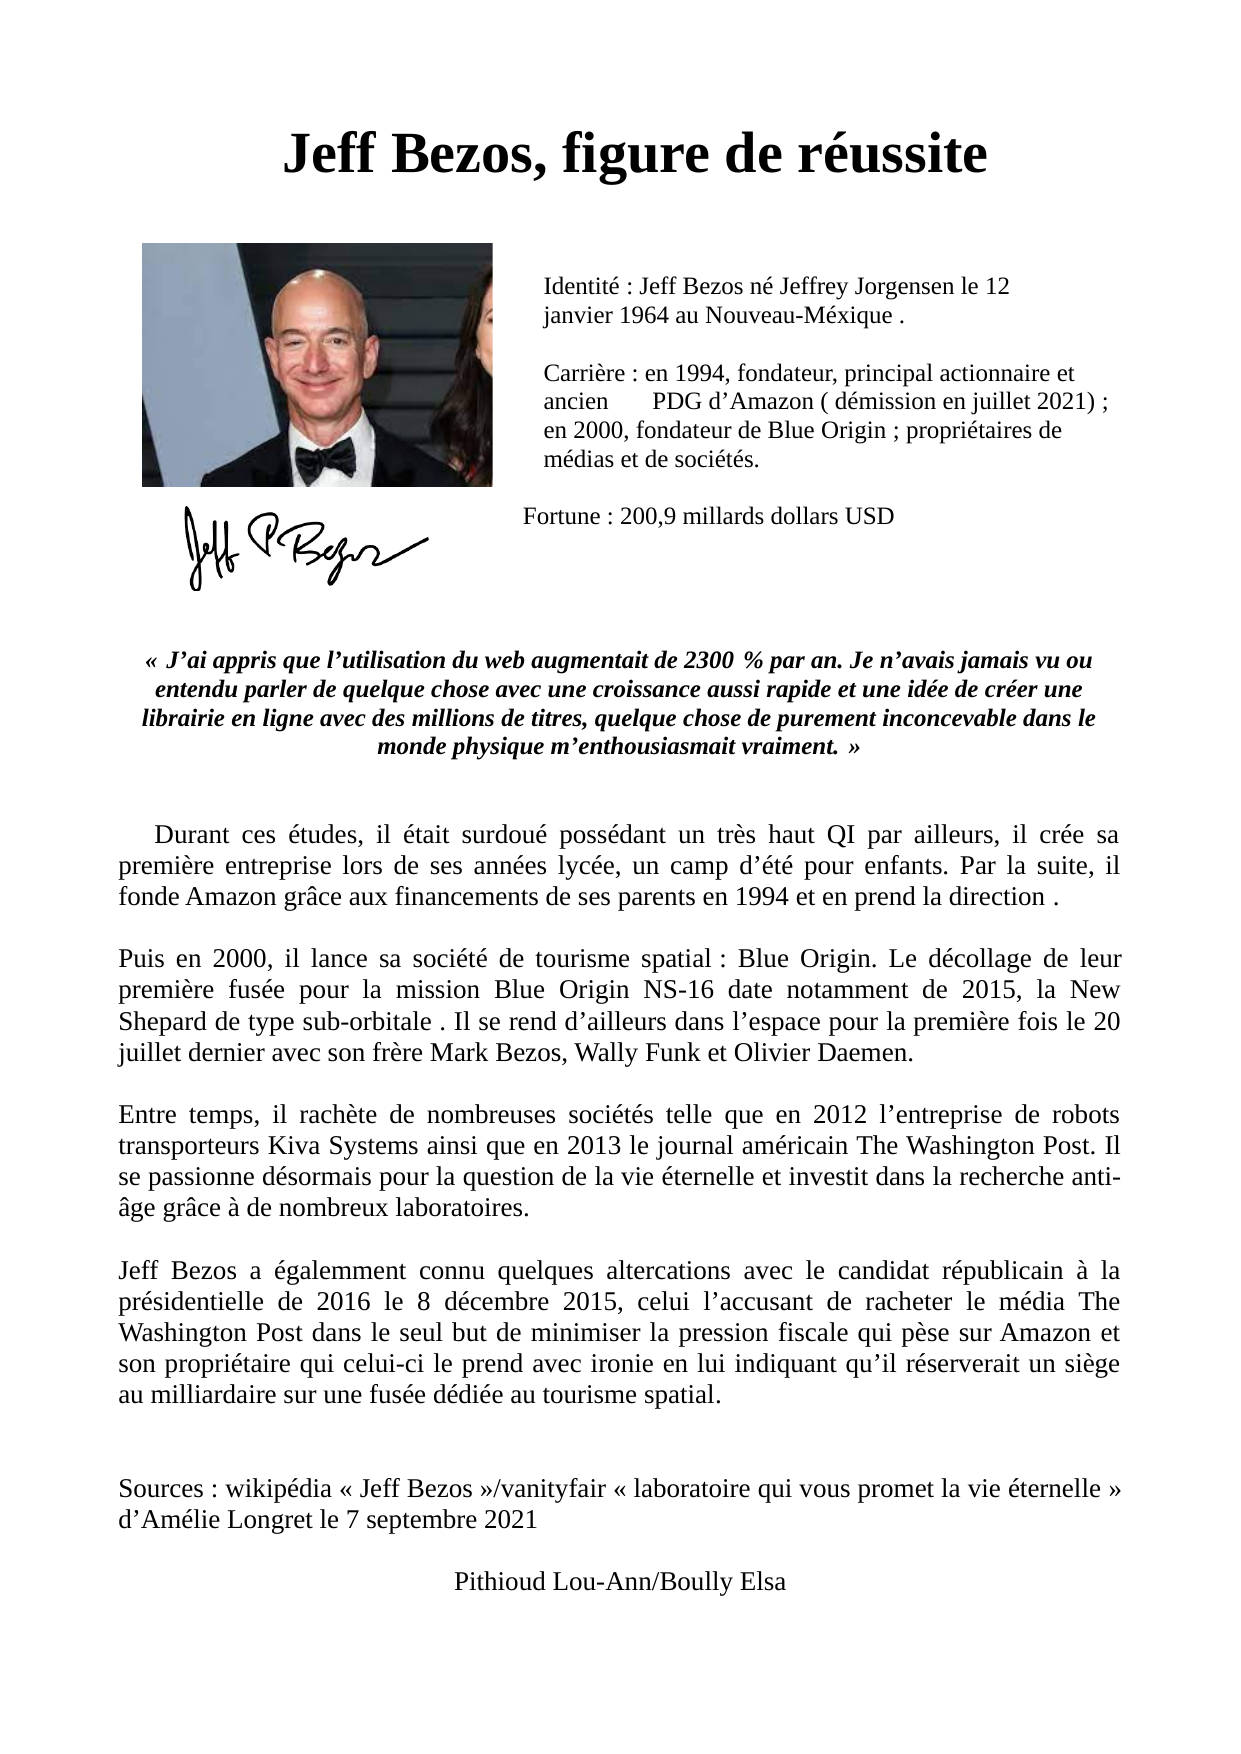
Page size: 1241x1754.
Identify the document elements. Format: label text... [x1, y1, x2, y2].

picture [142, 243, 493, 487]
text Puis en 2000, il lance sa société de tourisme spatial : Blue Origin. Le décollage de leur première fusée pour la mission Blue Origin NS-16 date notamment de 2015, la New Shepard de type sub-orbitale . Il se rend d’ailleurs dans l’espace pour la première fois le 20 juillet dernier avec son frère Mark Bezos, Wally Funk et Olivier Daemen. [118, 942, 1122, 1067]
text Jeff Bezos a égalemment connu quelques altercations avec le candidat républicain à la présidentielle de 2016 le 8 décembre 2015, celui l’accusant de racheter le média The Washington Post dans le seul but de minimiser la pression fiscale qui pèse sur Amazon et son propriétaire qui celui-ci le prend avec ironie en lui indiquant qu’il réserverait un siège au milliardaire sur une fusée dédiée au tourisme spatial. [118, 1254, 1122, 1409]
text Sources : wikipédia « Jeff Bezos »/vanityfair « laboratoire qui vous promet la vie éternelle » d’Amélie Longret le 7 septembre 2021 [118, 1472, 1122, 1534]
text Jeff Bezos, figure de réussite [118, 118, 1122, 185]
picture [184, 506, 429, 591]
text « J’ai appris que l’utilisation du web augmentait de 2300 % par an. Je n’avais jamais vu ou entendu parler de quelque chose avec une croissance aussi rapide et une idée de créer une librairie en ligne avec des millions de titres, quelque chose de purement inconcevable dans le monde physique m’enthousiasmait vraiment. » [118, 645, 1122, 760]
text Durant ces études, il était surdoué possédant un très haut QI par ailleurs, il crée sa première entreprise lors de ses années lycée, un camp d’été pour enfants. Par la suite, il fonde Amazon grâce aux financements de ses parents en 1994 et en prend la direction . [118, 818, 1122, 911]
text Entre temps, il rachète de nombreuses sociétés telle que en 2012 l’entreprise de robots transporteurs Kiva Systems ainsi que en 2013 le journal américain The Washington Post. Il se passionne désormais pour la question de la vie éternelle et investit dans la recherche anti-âge grâce à de nombreux laboratoires. [118, 1098, 1122, 1223]
text Carrière : en 1994, fondateur, principal actionnaire et ancien PDG d’Amazon ( démission en juillet 2021) ; en 2000, fondateur de Blue Origin ; propriétaires de médias et de sociétés. [543, 358, 1122, 473]
text Fortune : 200,9 millards dollars USD [118, 501, 1122, 530]
text Identité : Jeff Bezos né Jeffrey Jorgensen le 12 janvier 1964 au Nouveau-Méxique . [543, 271, 1122, 329]
text Pithioud Lou-Ann/Boully Elsa [118, 1565, 1122, 1596]
